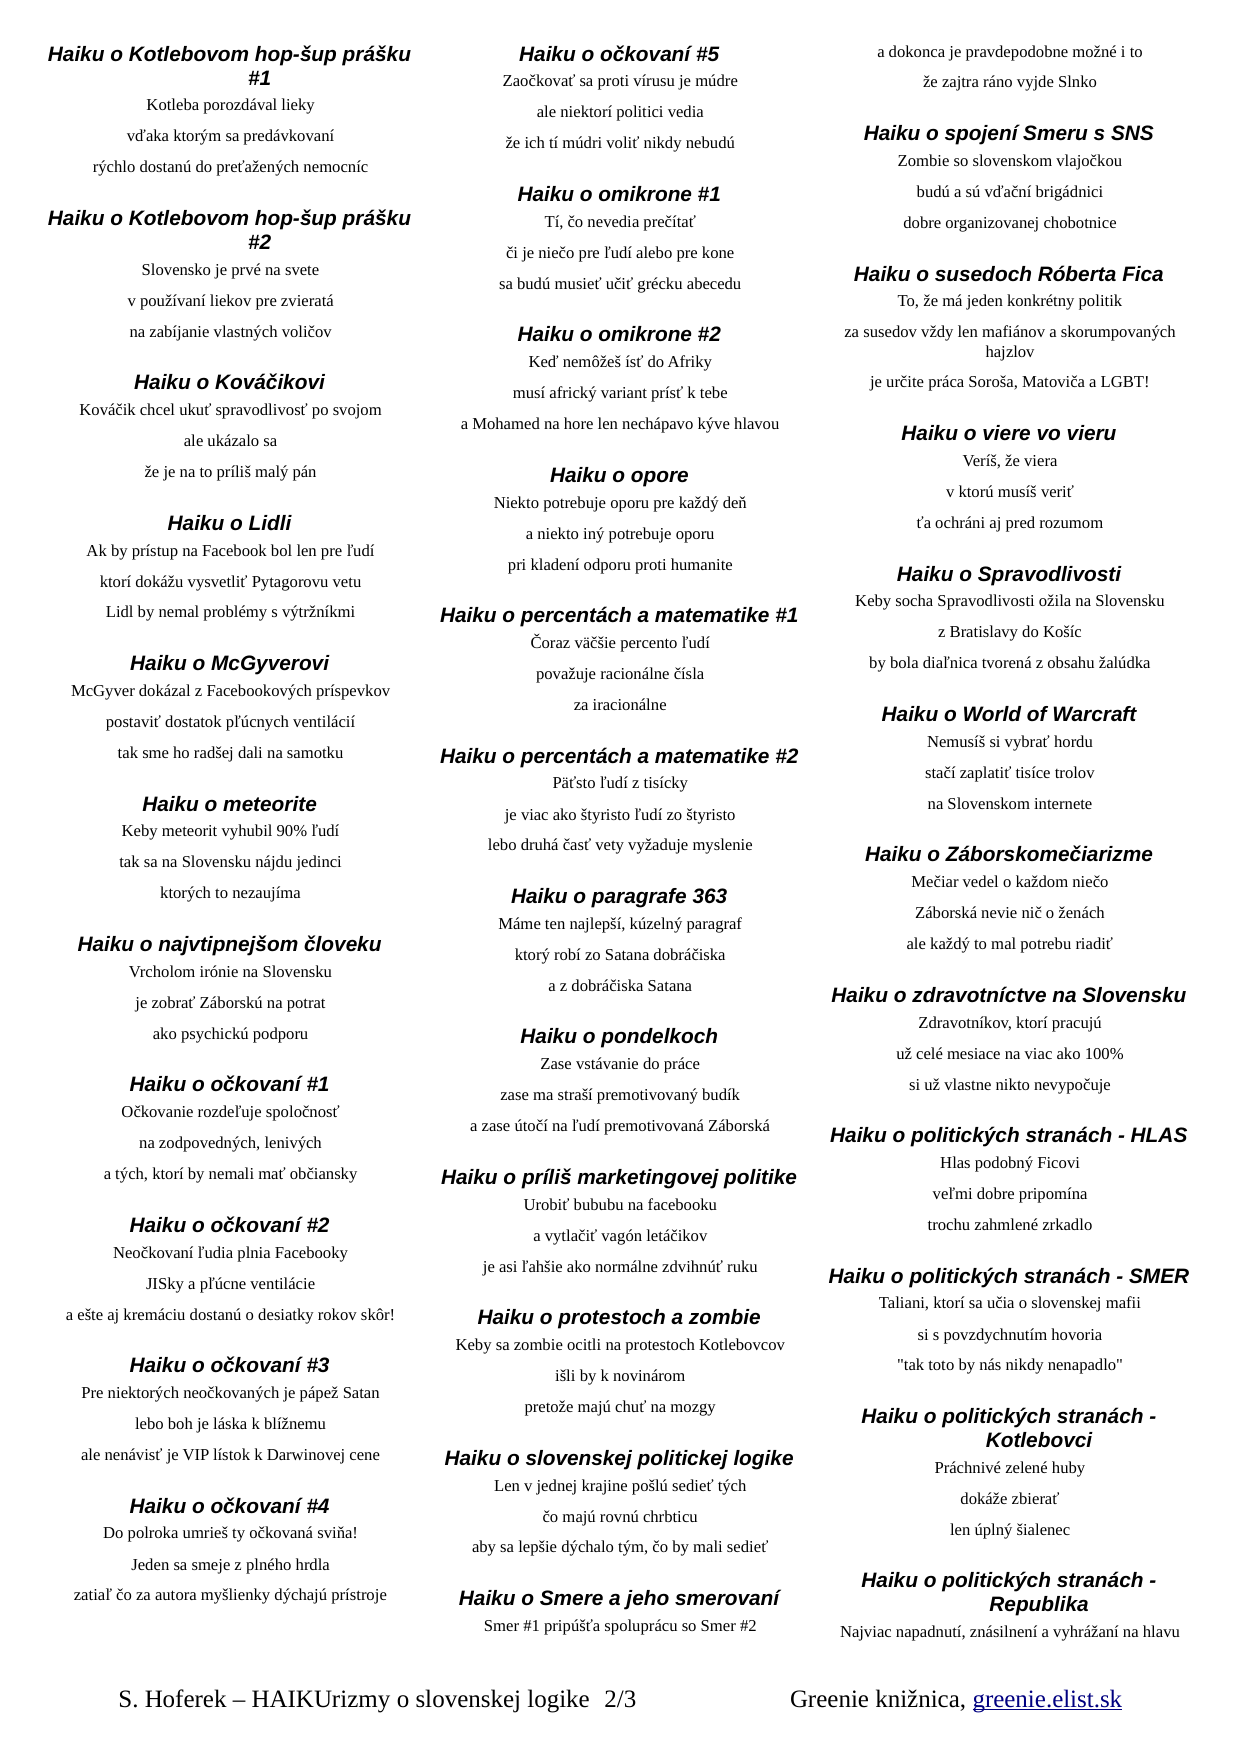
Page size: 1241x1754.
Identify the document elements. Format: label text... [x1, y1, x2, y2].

text by bola diaľnica tvorená z obsahu žalúdka [821, 653, 1199, 672]
text Do polroka umrieš ty očkovaná sviňa! [41, 1523, 419, 1542]
text zase ma straší premotivovaný budík [431, 1085, 809, 1104]
text Päťsto ľudí z tisícky [431, 773, 809, 792]
text Zase vstávanie do práce [431, 1054, 809, 1073]
subtitle Haiku o Kotlebovom hop-šup prášku #2 [41, 206, 419, 254]
text Smer #1 pripúšťa spoluprácu so Smer #2 [431, 1616, 809, 1635]
subtitle Haiku o Lidli [41, 511, 419, 534]
text v používaní liekov pre zvieratá [41, 291, 419, 310]
subtitle Haiku o politických stranách - HLAS [821, 1123, 1199, 1147]
text ktorý robí zo Satana dobráčiska [431, 945, 809, 964]
text Najviac napadnutí, znásilnení a vyhrážaní na hlavu [821, 1622, 1199, 1641]
subtitle Haiku o paragrafe 363 [431, 884, 809, 908]
text a dokonca je pravdepodobne možné i to [821, 41, 1199, 61]
subtitle Haiku o percentách a matematike #1 [431, 603, 809, 627]
text ako psychickú podporu [41, 1023, 419, 1043]
text a Mohamed na hore len nechápavo kýve hlavou [431, 414, 809, 433]
subtitle Haiku o World of Warcraft [821, 702, 1199, 726]
text pri kladení odporu proti humanite [431, 554, 809, 573]
subtitle Haiku o susedoch Róberta Fica [821, 261, 1199, 285]
text ale ukázalo sa [41, 431, 419, 450]
text Ak by prístup na Facebook bol len pre ľudí [41, 540, 419, 559]
text Kotleba porozdával lieky [41, 95, 419, 114]
subtitle Haiku o príliš marketingovej politike [431, 1165, 809, 1189]
text a zase útočí na ľudí premotivovaná Záborská [431, 1116, 809, 1135]
text lebo druhá časť vety vyžaduje myslenie [431, 835, 809, 854]
text a ešte aj kremáciu dostanú o desiatky rokov skôr! [41, 1304, 419, 1323]
subtitle Haiku o protestoch a zombie [431, 1305, 809, 1329]
text je určite práca Soroša, Matoviča a LGBT! [821, 372, 1199, 391]
text a vytlačiť vagón letáčikov [431, 1226, 809, 1245]
text To, že má jeden konkrétny politik [821, 291, 1199, 310]
text pretože majú chuť na mozgy [431, 1397, 809, 1416]
text je zobrať Záborskú na potrat [41, 993, 419, 1012]
text len úplný šialenec [821, 1519, 1199, 1539]
text veľmi dobre pripomína [821, 1184, 1199, 1203]
text ktorých to nezaujíma [41, 883, 419, 902]
text dokáže zbierať [821, 1489, 1199, 1508]
subtitle Haiku o slovenskej politickej logike [431, 1446, 809, 1469]
text za iracionálne [431, 695, 809, 714]
text Nemusíš si vybrať hordu [821, 732, 1199, 751]
text Lidl by nemal problémy s výtržníkmi [41, 602, 419, 621]
text ale každý to mal potrebu riadiť [821, 934, 1199, 953]
text považuje racionálne čísla [431, 664, 809, 683]
text Čoraz väčšie percento ľudí [431, 633, 809, 652]
subtitle Haiku o politických stranách - Kotlebovci [821, 1404, 1199, 1452]
subtitle Haiku o očkovaní #2 [41, 1213, 419, 1237]
subtitle Haiku o očkovaní #1 [41, 1072, 419, 1096]
text Taliani, ktorí sa učia o slovenskej mafii [821, 1293, 1199, 1312]
text a z dobráčiska Satana [431, 976, 809, 995]
text že ich tí múdri voliť nikdy nebudú [431, 133, 809, 152]
text Tí, čo nevedia prečítať [431, 212, 809, 231]
text JISky a pľúcne ventilácie [41, 1273, 419, 1293]
text aby sa lepšie dýchalo tým, čo by mali sedieť [431, 1537, 809, 1556]
text Zdravotníkov, ktorí pracujú [821, 1012, 1199, 1032]
subtitle Haiku o politických stranách - SMER [821, 1263, 1199, 1287]
text Práchnivé zelené huby [821, 1458, 1199, 1477]
text stačí zaplatiť tisíce trolov [821, 763, 1199, 782]
text je viac ako štyristo ľudí zo štyristo [431, 804, 809, 823]
text "tak toto by nás nikdy nenapadlo" [821, 1355, 1199, 1374]
subtitle Haiku o zdravotníctve na Slovensku [821, 983, 1199, 1007]
text trochu zahmlené zrkadlo [821, 1215, 1199, 1234]
text postaviť dostatok pľúcnych ventilácií [41, 712, 419, 731]
text a niekto iný potrebuje oporu [431, 523, 809, 543]
text Mečiar vedel o každom niečo [821, 872, 1199, 891]
text Keby sa zombie ocitli na protestoch Kotlebovcov [431, 1335, 809, 1354]
subtitle Haiku o spojení Smeru s SNS [821, 121, 1199, 145]
subtitle Haiku o očkovaní #3 [41, 1353, 419, 1377]
text budú a sú vďační brigádnici [821, 182, 1199, 201]
text Veríš, že viera [821, 451, 1199, 470]
subtitle Haiku o očkovaní #4 [41, 1493, 419, 1517]
text Pre niektorých neočkovaných je pápež Satan [41, 1383, 419, 1402]
subtitle Haiku o Smere a jeho smerovaní [431, 1586, 809, 1610]
text Keby socha Spravodlivosti ožila na Slovensku [821, 591, 1199, 610]
subtitle Haiku o McGyverovi [41, 651, 419, 675]
text že zajtra ráno vyjde Slnko [821, 72, 1199, 91]
text Keď nemôžeš ísť do Afriky [431, 352, 809, 371]
text je asi ľahšie ako normálne zdvihnúť ruku [431, 1256, 809, 1276]
text Urobiť bububu na facebooku [431, 1194, 809, 1214]
subtitle Haiku o percentách a matematike #2 [431, 743, 809, 767]
text ťa ochráni aj pred rozumom [821, 513, 1199, 532]
text na zodpovedných, lenivých [41, 1133, 419, 1152]
text Len v jednej krajine pošlú sedieť tých [431, 1475, 809, 1494]
text lebo boh je láska k blížnemu [41, 1414, 419, 1433]
subtitle Haiku o meteorite [41, 791, 419, 815]
text Kováčik chcel ukuť spravodlivosť po svojom [41, 400, 419, 419]
text Zombie so slovenskom vlajočkou [821, 151, 1199, 170]
text Slovensko je prvé na svete [41, 259, 419, 279]
text dobre organizovanej chobotnice [821, 213, 1199, 232]
text si už vlastne nikto nevypočuje [821, 1074, 1199, 1093]
text v ktorú musíš veriť [821, 482, 1199, 501]
text či je niečo pre ľudí alebo pre kone [431, 243, 809, 262]
subtitle Haiku o Kotlebovom hop-šup prášku #1 [41, 41, 419, 89]
text ale nenávisť je VIP lístok k Darwinovej cene [41, 1445, 419, 1464]
subtitle Haiku o viere vo vieru [821, 421, 1199, 445]
text sa budú musieť učiť grécku abecedu [431, 273, 809, 293]
subtitle Haiku o politických stranách - Republika [821, 1568, 1199, 1616]
text a tých, ktorí by nemali mať občiansky [41, 1164, 419, 1183]
text Záborská nevie nič o ženách [821, 903, 1199, 922]
text išli by k novinárom [431, 1366, 809, 1385]
text Niekto potrebuje oporu pre každý deň [431, 492, 809, 512]
text vďaka ktorým sa predávkovaní [41, 126, 419, 145]
text musí africký variant prísť k tebe [431, 383, 809, 402]
text Jeden sa smeje z plného hrdla [41, 1554, 419, 1573]
text z Bratislavy do Košíc [821, 622, 1199, 641]
text už celé mesiace na viac ako 100% [821, 1043, 1199, 1063]
subtitle Haiku o očkovaní #5 [431, 41, 809, 65]
subtitle Haiku o omikrone #2 [431, 322, 809, 346]
subtitle Haiku o omikrone #1 [431, 182, 809, 206]
text ale niektorí politici vedia [431, 102, 809, 121]
text čo majú rovnú chrbticu [431, 1506, 809, 1526]
text Keby meteorit vyhubil 90% ľudí [41, 821, 419, 840]
text na zabíjanie vlastných voličov [41, 321, 419, 341]
text na Slovenskom internete [821, 793, 1199, 813]
text rýchlo dostanú do preťažených nemocníc [41, 157, 419, 176]
text že je na to príliš malý pán [41, 462, 419, 481]
text za susedov vždy len mafiánov a skorumpovaných hajzlov [821, 322, 1199, 361]
text Očkovanie rozdeľuje spoločnosť [41, 1102, 419, 1121]
text Máme ten najlepší, kúzelný paragraf [431, 914, 809, 933]
subtitle Haiku o pondelkoch [431, 1024, 809, 1048]
subtitle Haiku o opore [431, 463, 809, 487]
text Neočkovaní ľudia plnia Facebooky [41, 1242, 419, 1262]
text Zaočkovať sa proti vírusu je múdre [431, 71, 809, 90]
text McGyver dokázal z Facebookových príspevkov [41, 681, 419, 700]
subtitle Haiku o Spravodlivosti [821, 561, 1199, 585]
subtitle Haiku o Kováčikovi [41, 370, 419, 394]
text tak sme ho radšej dali na samotku [41, 743, 419, 762]
subtitle Haiku o Záborskomečiarizme [821, 842, 1199, 866]
text tak sa na Slovensku nájdu jedinci [41, 852, 419, 871]
subtitle Haiku o najvtipnejšom človeku [41, 932, 419, 956]
text ktorí dokážu vysvetliť Pytagorovu vetu [41, 571, 419, 591]
text zatiaľ čo za autora myšlienky dýchajú prístroje [41, 1585, 419, 1604]
text Vrcholom irónie na Slovensku [41, 962, 419, 981]
text si s povzdychnutím hovoria [821, 1324, 1199, 1343]
text Hlas podobný Ficovi [821, 1153, 1199, 1172]
